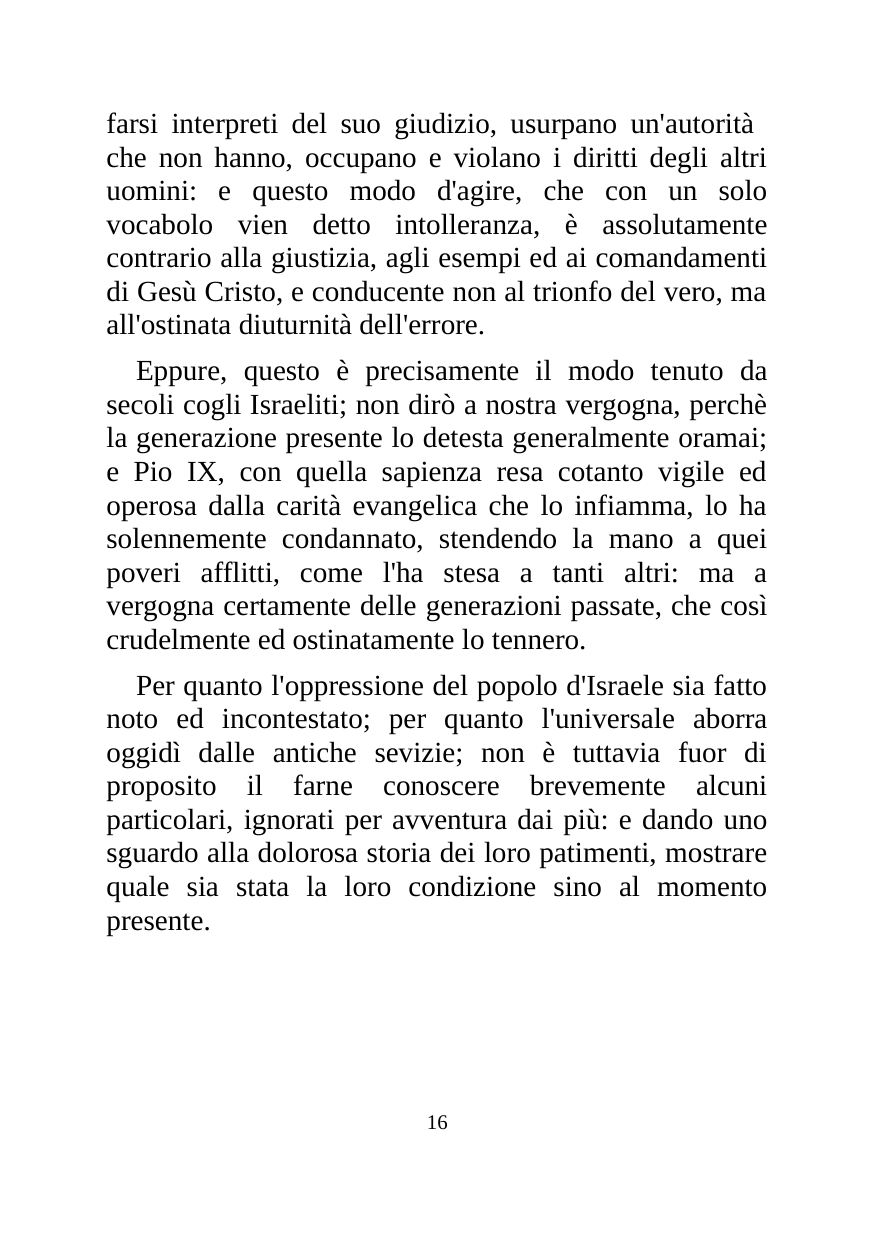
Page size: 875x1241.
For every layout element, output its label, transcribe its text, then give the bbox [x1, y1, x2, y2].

text Eppure, questo è precisamente il modo tenuto da secoli cogli Israeliti; non dirò a nostra vergogna, perchè la generazione presente lo detesta generalmente oramai; e Pio IX, con quella sapienza resa cotanto vigile ed operosa dalla carità evangelica che lo infiamma, lo ha solennemente condannato, stendendo la mano a quei poveri afflitti, come l'ha stesa a tanti altri: ma a vergogna certamente delle generazioni passate, che così crudelmente ed ostinatamente lo tennero. [106, 353, 768, 655]
text farsi interpreti del suo giudizio, usurpano un'autorità ​ che non hanno, occupano e violano i diritti degli altri uomini: e questo modo d'agire, che con un solo vocabolo vien detto intolleranza, è assolutamente contrario alla giustizia, agli esempi ed ai comandamenti di Gesù Cristo, e conducente non al trionfo del vero, ma all'ostinata diuturnità dell'errore. [106, 106, 768, 341]
text Per quanto l'oppressione del popolo d'Israele sia fatto noto ed incontestato; per quanto l'universale aborra oggidì dalle antiche sevizie; non è tuttavia fuor di proposito il farne conoscere brevemente alcuni particolari, ignorati per avventura dai più: e dando uno sguardo alla dolorosa storia dei loro patimenti, mostrare quale sia stata la loro condizione sino al momento presente. [106, 668, 768, 936]
